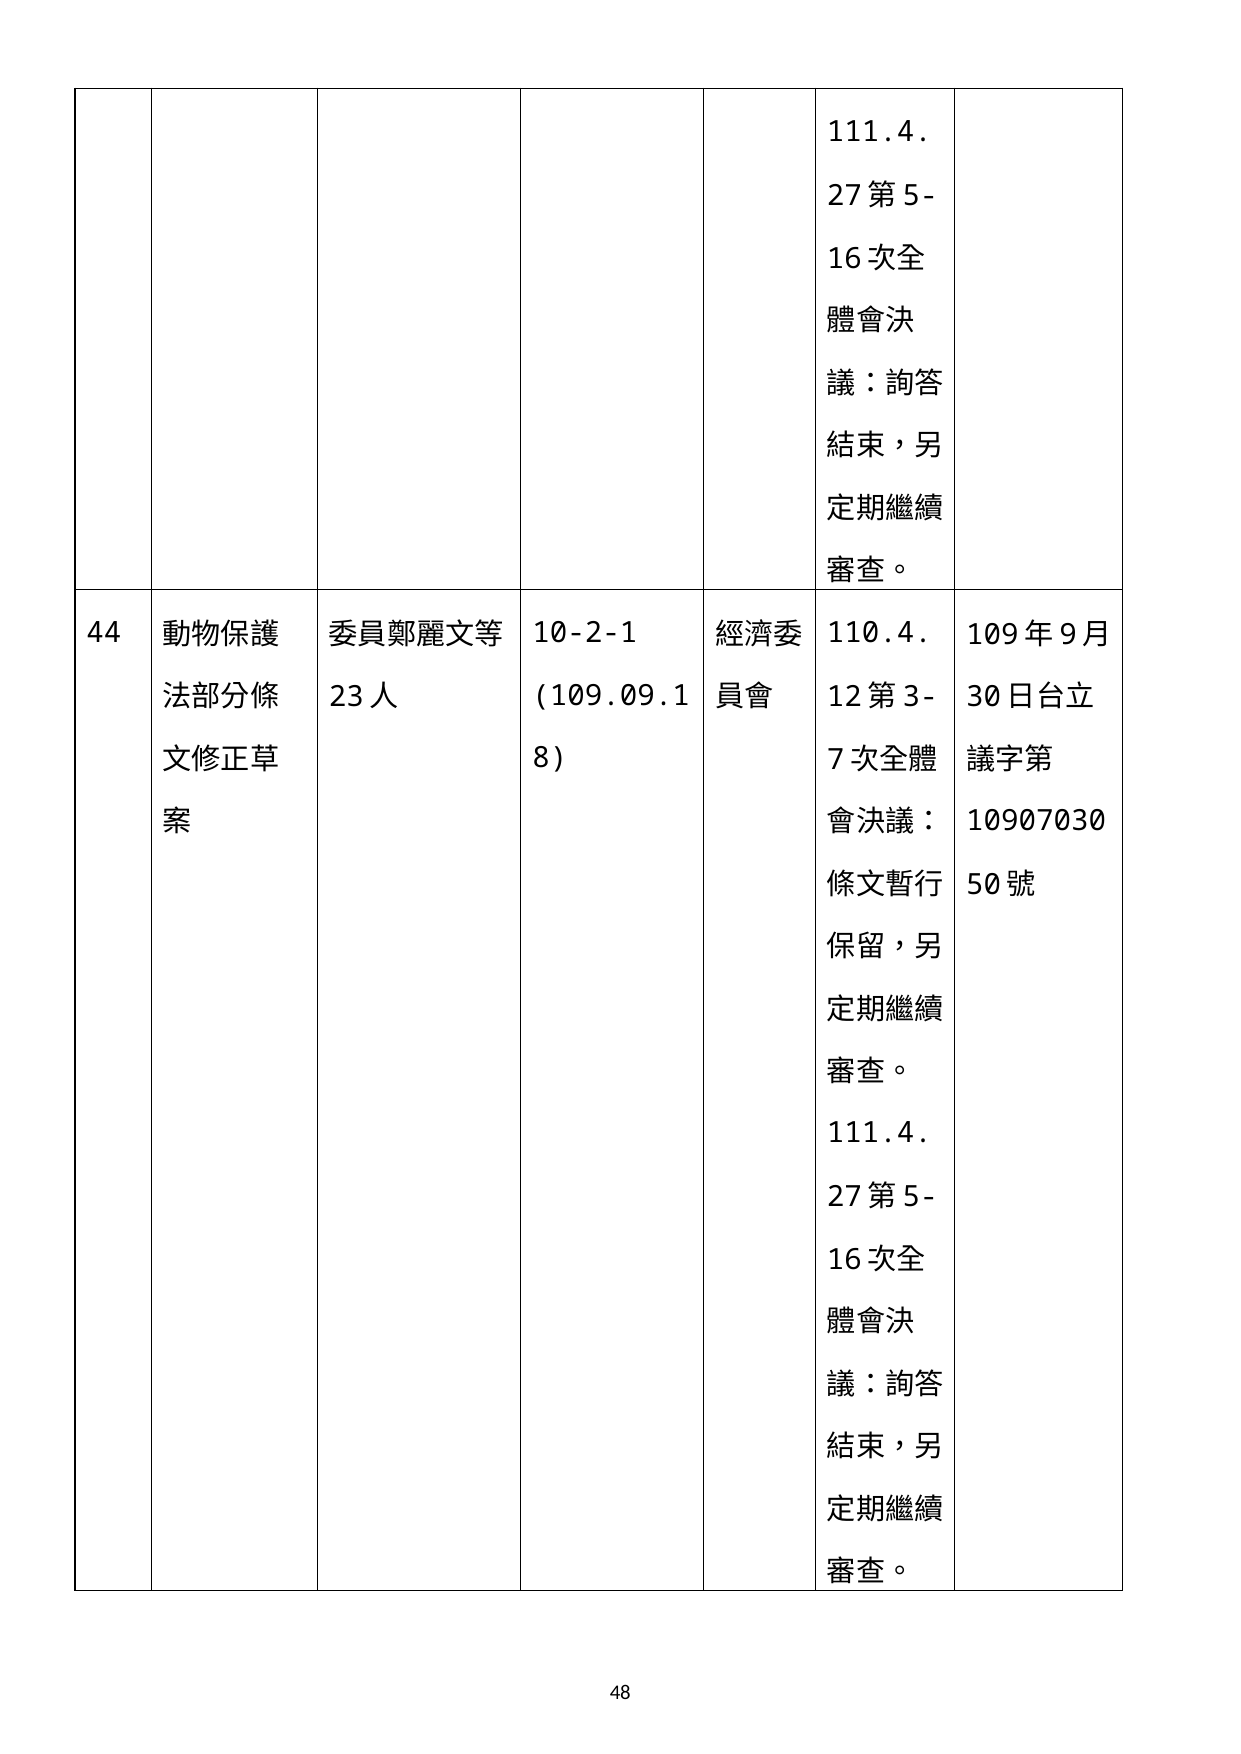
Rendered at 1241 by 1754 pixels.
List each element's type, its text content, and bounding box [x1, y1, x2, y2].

table_cell [318, 89, 520, 589]
table_cell [955, 89, 1122, 589]
table_cell 經濟委員會 [704, 590, 815, 1590]
table_cell 委員鄭麗文等23人 [318, 590, 520, 1590]
table_cell 10-2-1 (109.09.18) [521, 590, 703, 1590]
table_cell 動物保護法部分條文修正草案 [152, 590, 317, 1590]
table_cell 111.4.27第5-16次全體會決議：詢答結束，另定期繼續審查。 [816, 89, 954, 589]
table_cell [521, 89, 703, 589]
table_cell 110.4.12第3-7次全體會決議：條文暫行保留，另定期繼續審查。 111.4.27第5-16次全體會決議：詢答結束，另定期繼續審查。 [816, 590, 954, 1590]
table_cell 109年9月30日台立議字第1090703050號 [955, 590, 1122, 1590]
table_cell [76, 89, 151, 589]
table_cell 44 [76, 590, 151, 1590]
table_cell [704, 89, 815, 589]
table_cell [152, 89, 317, 589]
